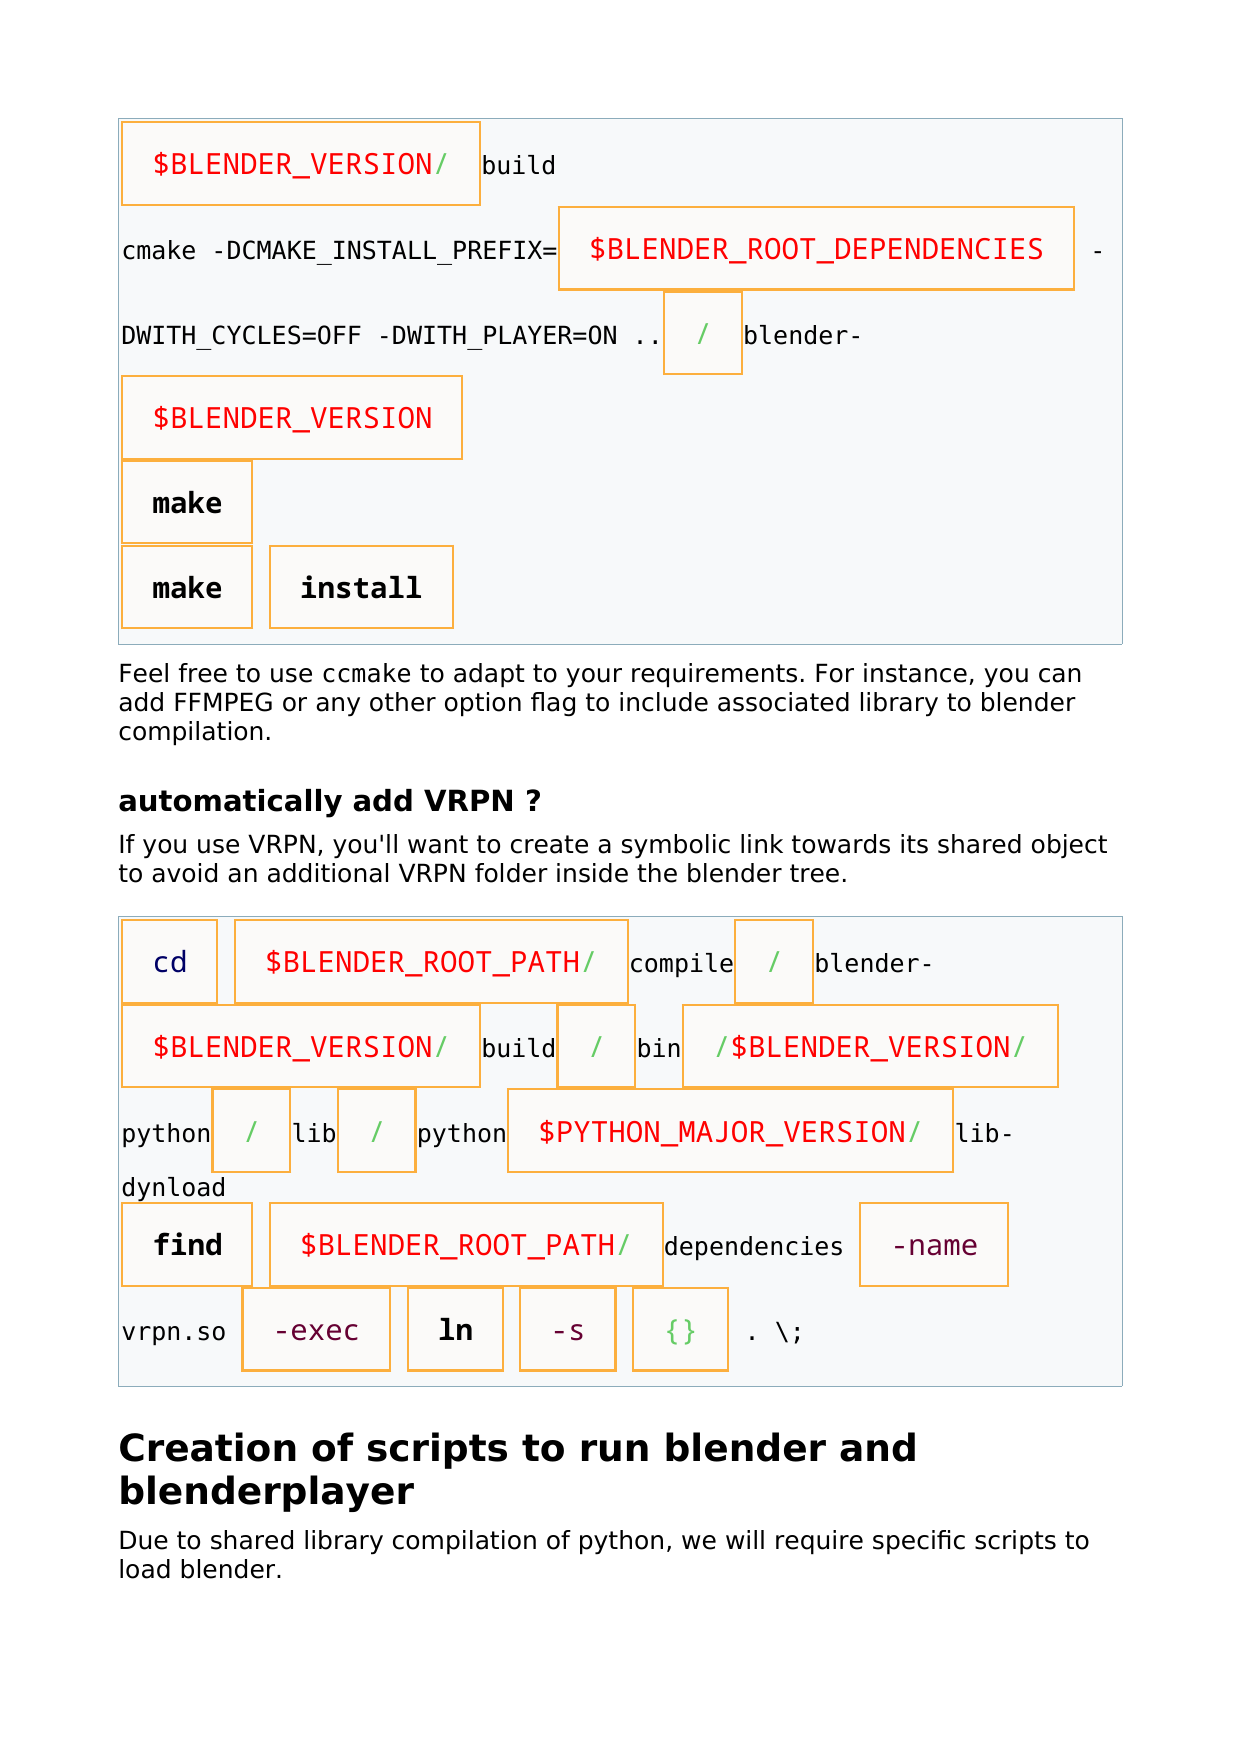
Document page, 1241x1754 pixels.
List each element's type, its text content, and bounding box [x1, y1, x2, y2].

table_header $BLENDER_VERSION/build cmake -DCMAKE_INSTALL_PREFIX=$BLENDER_ROOT_DEPENDENCIES -DWITH_CYCLES=OFF -DWITH_PLAYER=ON ../blender-$BLENDER_VERSION make make install [119, 119, 1122, 644]
table_header cd $BLENDER_ROOT_PATH/compile/blender-$BLENDER_VERSION/build/bin/$BLENDER_VERSION/python/lib/python$PYTHON_MAJOR_VERSION/lib-dynload find $BLENDER_ROOT_PATH/dependencies -name vrpn.so -exec ln -s {} . \; [119, 917, 1122, 1386]
text If you use VRPN, you'll want to create a symbolic link towards its shared object to avoid an additional VRPN folder inside the blender tree. [118, 830, 1122, 889]
text Feel free to use ccmake to adapt to your requirements. For instance, you can add FFMPEG or any other option flag to include associated library to blender compilation. [118, 659, 1122, 746]
subtitle automatically add VRPN ? [118, 784, 1122, 818]
subtitle Creation of scripts to run blender and blenderplayer [118, 1426, 1122, 1513]
text Due to shared library compilation of python, we will require specific scripts to load blender. [118, 1526, 1122, 1584]
